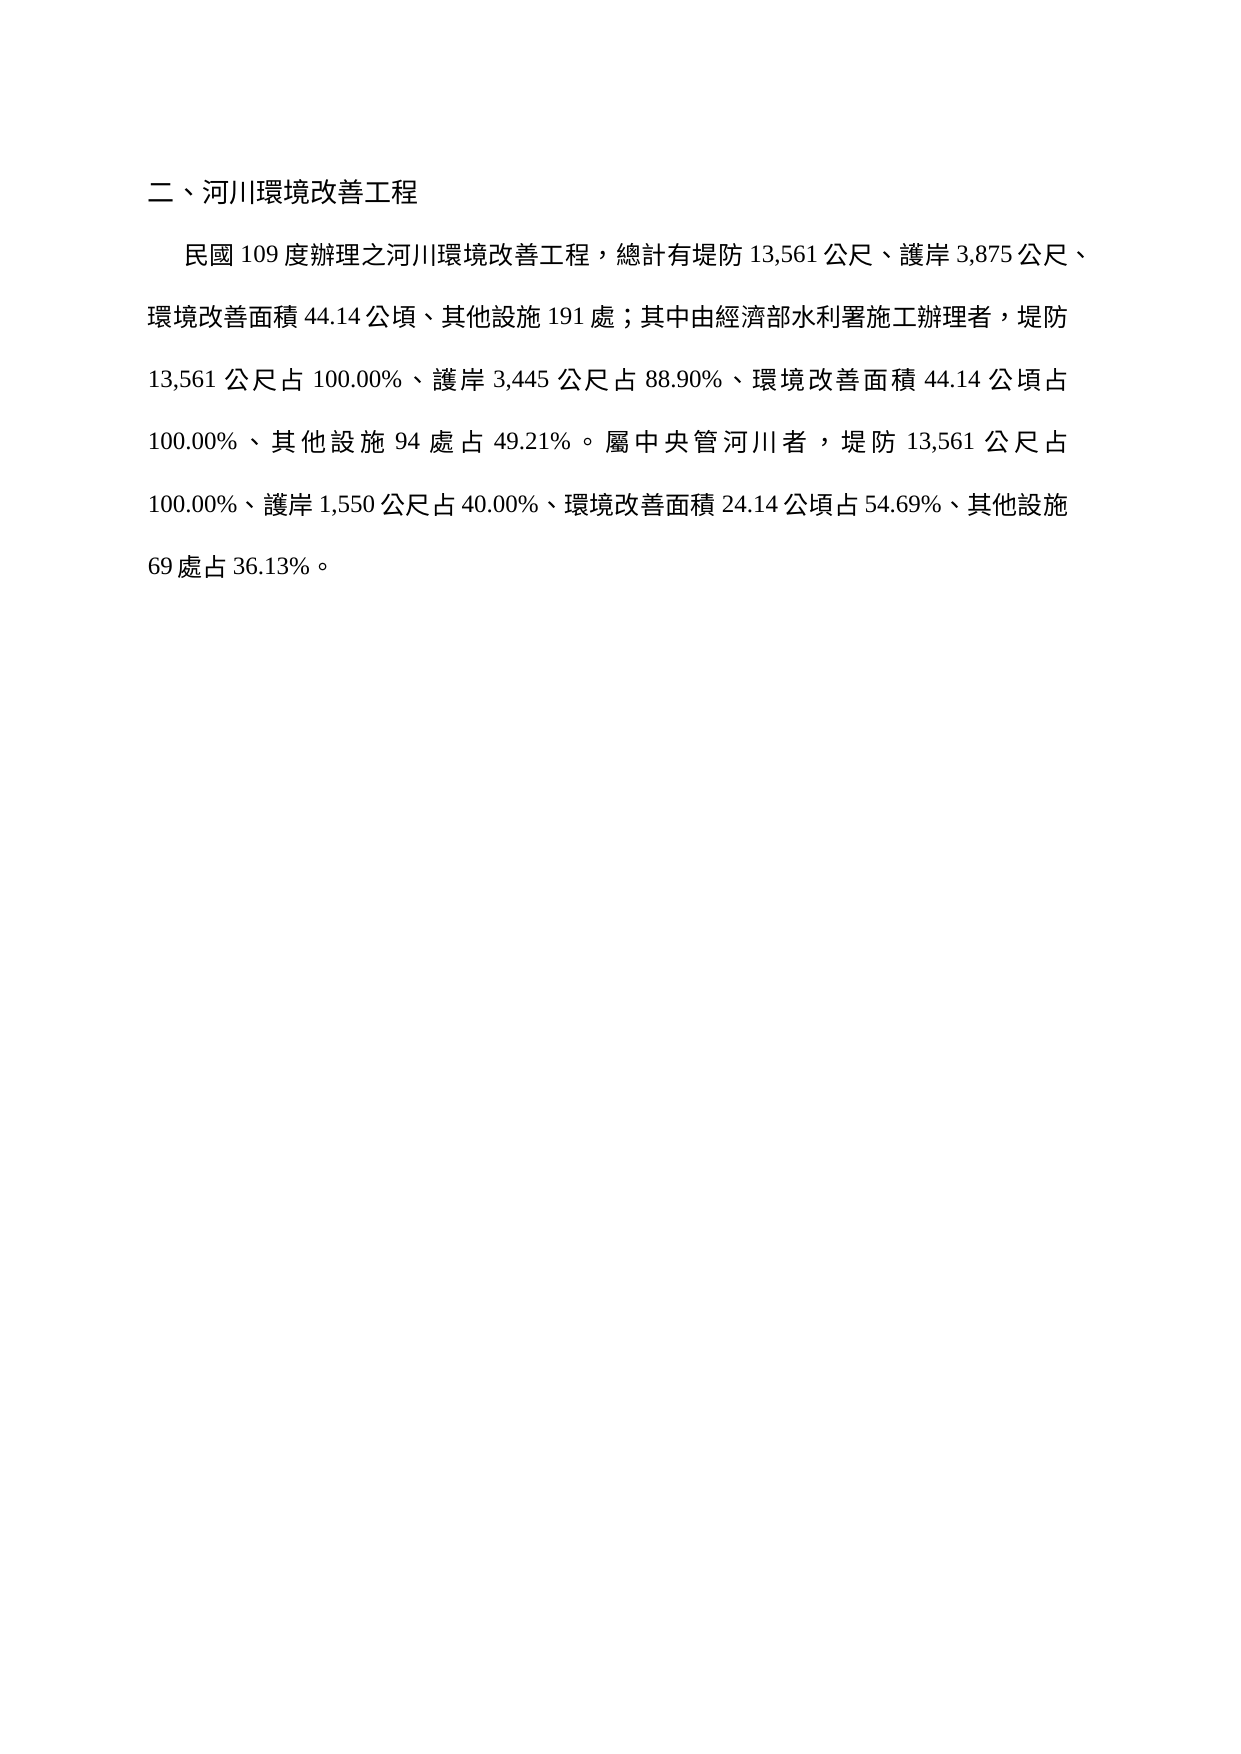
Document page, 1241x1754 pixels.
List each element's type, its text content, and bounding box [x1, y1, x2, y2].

text 民國109度辦理之河川環境改善工程，總計有堤防13,561公尺、護岸3,875公尺、環境改善面積44.14公頃、其他設施191處；其中由經濟部水利署施工辦理者，堤防13,561公尺占100.00%、護岸3,445公尺占88.90%、環境改善面積44.14公頃占100.00%、其他設施94處占49.21%。屬中央管河川者，堤防13,561公尺占100.00%、護岸1,550公尺占40.00%、環境改善面積24.14公頃占54.69%、其他設施69處占36.13%。 [148, 212, 1069, 587]
text 二、河川環境改善工程 [148, 149, 1069, 212]
